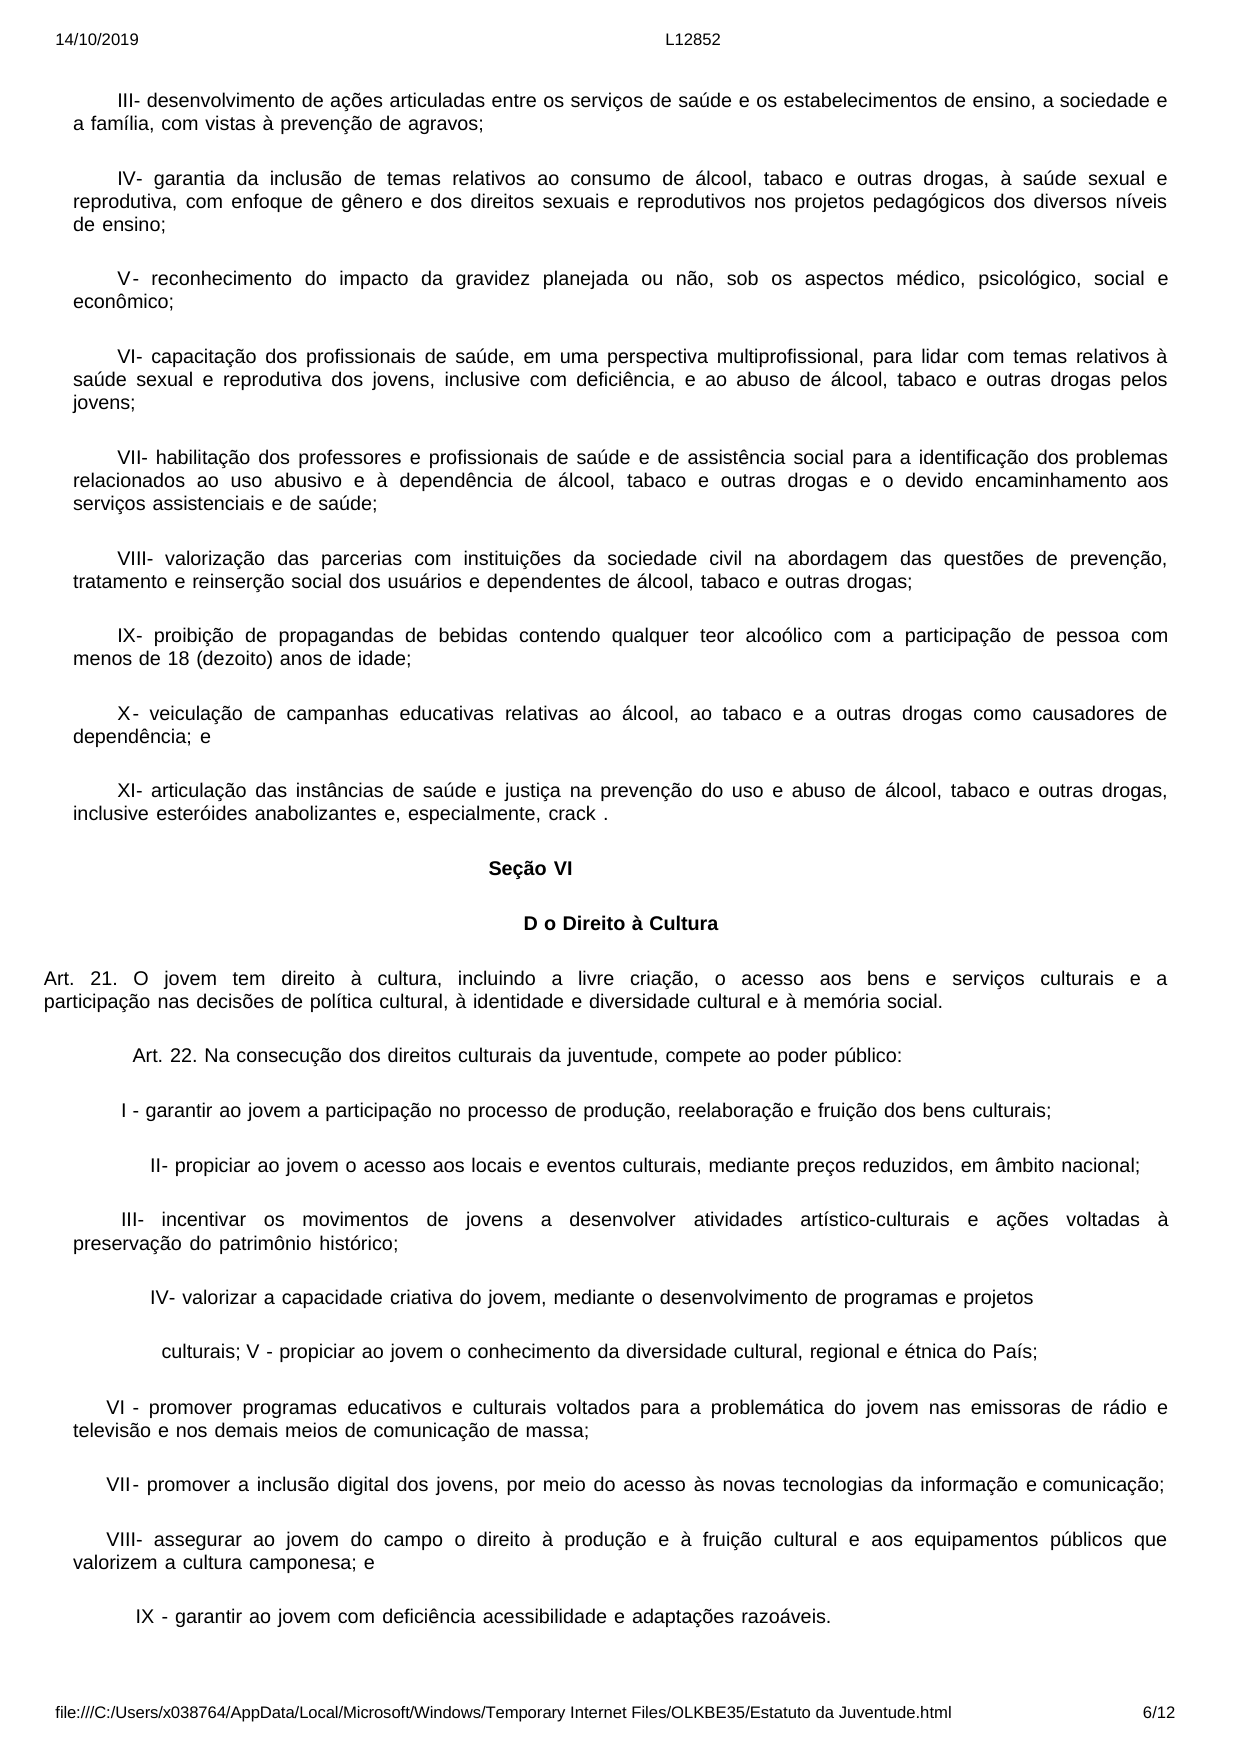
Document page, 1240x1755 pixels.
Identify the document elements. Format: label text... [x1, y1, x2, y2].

list - promover a inclusão digital dos jovens, por meio do acesso às novas tecnologias da informação e comunicação; [47, 1473, 1168, 1496]
list - reconhecimento do impacto da gravidez planejada ou não, sob os aspectos médico, psicológico, social e econômico; [58, 267, 1168, 313]
list - valorização das parcerias com instituições da sociedade civil na abordagem das questões de prevenção, tratamento e reinserção social dos usuários e dependentes de álcool, tabaco e outras drogas; [58, 546, 1168, 592]
text D o Direito à Cultura [225, 912, 1017, 934]
list - desenvolvimento de ações articuladas entre os serviços de saúde e os estabelecimentos de ensino, a sociedade e a família, com vistas à prevenção de agravos; [58, 89, 1168, 135]
list - capacitação dos profissionais de saúde, em uma perspectiva multiprofissional, para lidar com temas relativos à saúde sexual e reprodutiva dos jovens, inclusive com deficiência, e ao abuso de álcool, tabaco e outras drogas pelos jovens; [58, 345, 1168, 414]
list - articulação das instâncias de saúde e justiça na prevenção do uso e abuso de álcool, tabaco e outras drogas, inclusive esteróides anabolizantes e, especialmente, crack . [58, 779, 1168, 825]
list - propiciar ao jovem o acesso aos locais e eventos culturais, mediante preços reduzidos, em âmbito nacional; [150, 1153, 1196, 1176]
list - garantir ao jovem com deficiência acessibilidade e adaptações razoáveis. [135, 1605, 1196, 1628]
list - proibição de propagandas de bebidas contendo qualquer teor alcoólico com a participação de pessoa com menos de 18 (dezoito) anos de idade; [58, 624, 1168, 670]
list - habilitação dos professores e profissionais de saúde e de assistência social para a identificação dos problemas relacionados ao uso abusivo e à dependência de álcool, tabaco e outras drogas e o devido encaminhamento aos serviços assistenciais e de saúde; [58, 446, 1168, 514]
list - valorizar a capacidade criativa do jovem, mediante o desenvolvimento de programas e projetos culturais; V - propiciar ao jovem o conhecimento da diversidade cultural, regional e étnica do País; [150, 1286, 1114, 1363]
list - promover programas educativos e culturais voltados para a problemática do jovem nas emissoras de rádio e televisão e nos demais meios de comunicação de massa; [47, 1396, 1169, 1442]
list - garantir ao jovem a participação no processo de produção, reelaboração e fruição dos bens culturais; [61, 1099, 1196, 1121]
subtitle Seção VI [44, 857, 1017, 879]
text Art. 22. Na consecução dos direitos culturais da juventude, compete ao poder público: [132, 1044, 1196, 1067]
text Art. 21. O jovem tem direito à cultura, incluindo a livre criação, o acesso aos bens e serviços culturais e a participação nas decisões de política cultural, à identidade e diversidade cultural e à memória social. [44, 966, 1168, 1012]
list - veiculação de campanhas educativas relativas ao álcool, ao tabaco e a outras drogas como causadores de dependência; e [58, 702, 1168, 747]
list - assegurar ao jovem do campo o direito à produção e à fruição cultural e aos equipamentos públicos que valorizem a cultura camponesa; e [47, 1528, 1168, 1574]
list - garantia da inclusão de temas relativos ao consumo de álcool, tabaco e outras drogas, à saúde sexual e reprodutiva, com enfoque de gênero e dos direitos sexuais e reprodutivos nos projetos pedagógicos dos diversos níveis de ensino; [58, 167, 1168, 236]
list - incentivar os movimentos de jovens a desenvolver atividades artístico-culturais e ações voltadas à preservação do patrimônio histórico; [61, 1208, 1169, 1254]
